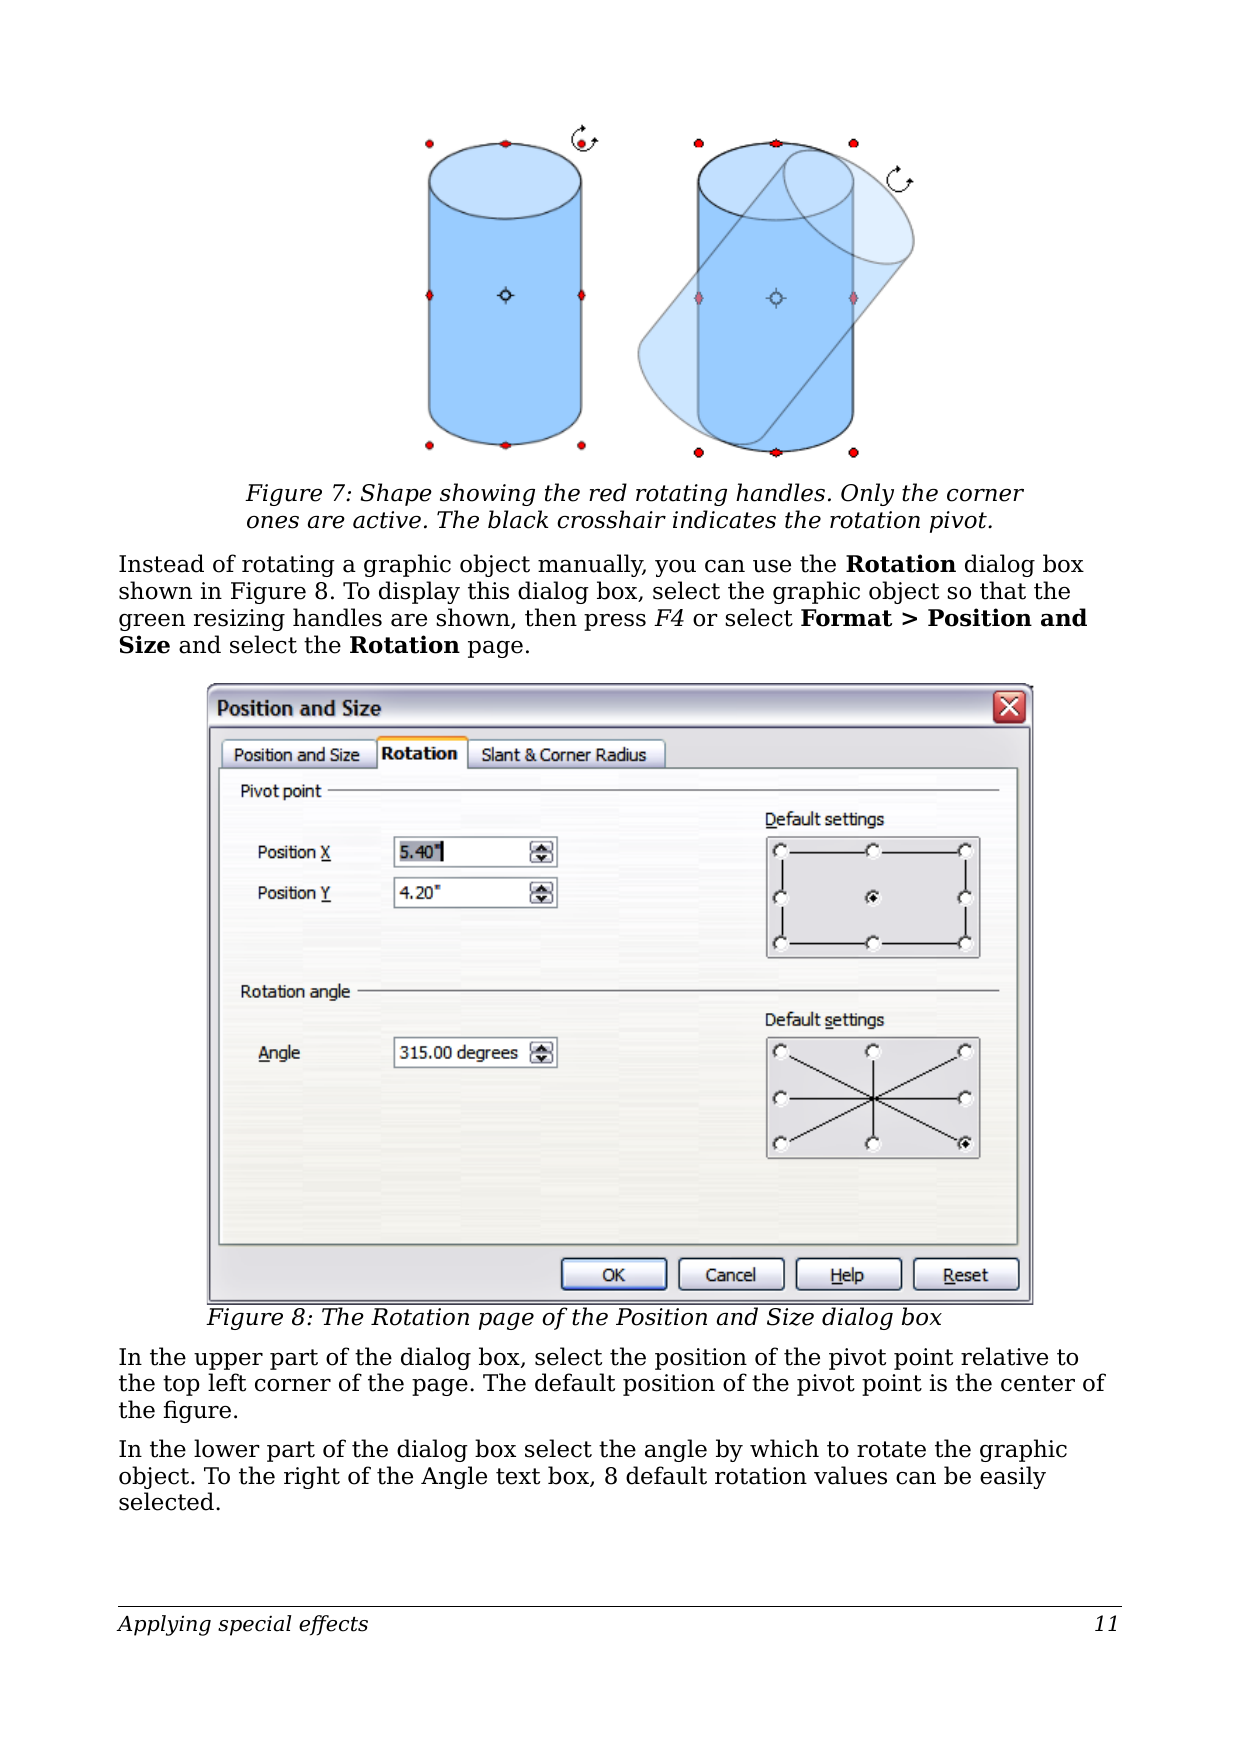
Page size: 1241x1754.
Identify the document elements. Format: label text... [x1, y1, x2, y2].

picture [387, 118, 922, 469]
text In the upper part of the dialog box, select the position of the pivot point relative to the top left corner of the page. The default position of the pivot point is the center of the figure. [118, 1344, 1122, 1424]
text Figure 8: The Rotation page of the Position and Size dialog box [207, 1305, 1033, 1331]
list Figure 7: Shape showing the red rotating handles. Only the corner ones are active. The black crosshair indicates the rotation pivot. [246, 480, 1069, 534]
text In the lower part of the dialog box select the angle by which to rotate the graphic object. To the right of the Angle text box, 8 default rotation values can be easily selected. [118, 1436, 1122, 1516]
text Instead of rotating a graphic object manually, you can use the Rotation dialog box shown in Figure 8. To display this dialog box, select the graphic object so that the green resizing handles are shown, then press F4 or select Format > Position and Size and select the Rotation page. [118, 551, 1122, 659]
picture [206, 683, 1034, 1305]
